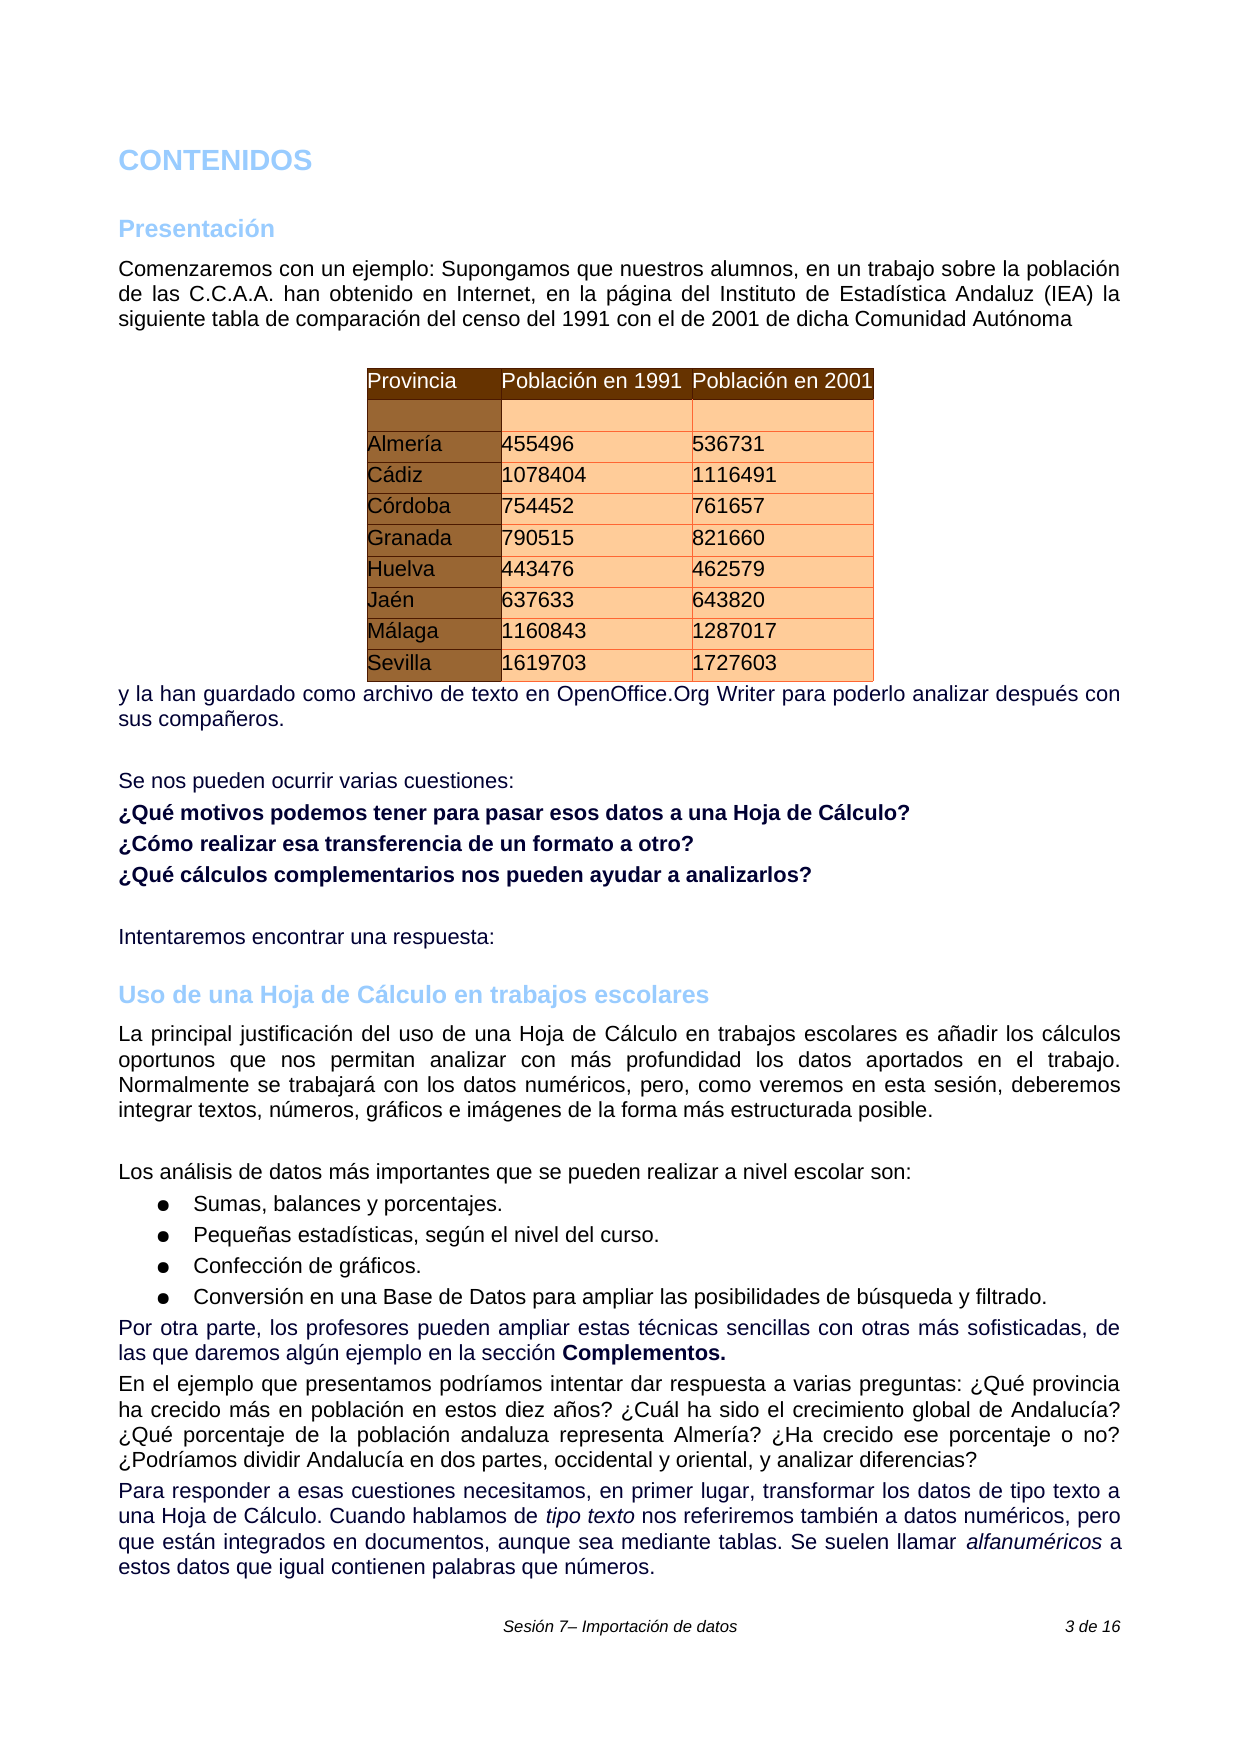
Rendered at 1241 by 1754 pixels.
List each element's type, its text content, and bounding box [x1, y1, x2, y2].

table_cell Córdoba [368, 494, 501, 524]
table_cell Sevilla [368, 650, 501, 681]
subtitle CONTENIDOS [118, 143, 1122, 177]
table_cell 443476 [502, 557, 692, 587]
table_cell Málaga [368, 619, 501, 649]
table_cell Granada [368, 525, 501, 556]
table_cell 1078404 [502, 463, 692, 493]
table_cell 790515 [502, 525, 692, 556]
table_cell [502, 400, 692, 431]
table_cell 455496 [502, 432, 692, 462]
text Comenzaremos con un ejemplo: Supongamos que nuestros alumnos, en un trabajo sobre la población de las C.C.A.A. han obtenido en Internet, en la página del Instituto de Estadística Andaluz (IEA) la siguiente tabla de comparación del censo del 1991 con el de 2001 de dicha Comunidad Autónoma [118, 255, 1122, 331]
table_cell 1160843 [502, 619, 692, 649]
table_cell [368, 400, 501, 431]
text ¿Qué motivos podemos tener para pasar esos datos a una Hoja de Cálculo? [118, 799, 1122, 824]
table_cell 1619703 [502, 650, 692, 681]
table_cell 1727603 [693, 650, 873, 681]
subtitle Presentación [118, 214, 1122, 243]
table_cell 1116491 [693, 463, 873, 493]
text Intentaremos encontrar una respuesta: [118, 924, 1122, 949]
table_cell 643820 [693, 588, 873, 618]
table_cell 637633 [502, 588, 692, 618]
table_cell Cádiz [368, 463, 501, 493]
table_header Población en 2001 [693, 369, 873, 399]
text En el ejemplo que presentamos podríamos intentar dar respuesta a varias preguntas: ¿Qué provincia ha crecido más en población en estos diez años? ¿Cuál ha sido el crecimiento global de Andalucía? ¿Qué porcentaje de la población andaluza representa Almería? ¿Ha crecido ese porcentaje o no? ¿Podríamos dividir Andalucía en dos partes, occidental y oriental, y analizar diferencias? [118, 1371, 1122, 1472]
text ¿Cómo realizar esa transferencia de un formato a otro? [118, 831, 1122, 856]
text y la han guardado como archivo de texto en OpenOffice.Org Writer para poderlo analizar después con sus compañeros. [118, 681, 1122, 731]
table_header Provincia [368, 369, 501, 399]
text Para responder a esas cuestiones necesitamos, en primer lugar, transformar los datos de tipo texto a una Hoja de Cálculo. Cuando hablamos de tipo texto nos referiremos también a datos numéricos, pero que están integrados en documentos, aunque sea mediante tablas. Se suelen llamar alfanuméricos a estos datos que igual contienen palabras que números. [118, 1478, 1122, 1579]
list Conversión en una Base de Datos para ampliar las posibilidades de búsqueda y filtrado. [156, 1284, 1122, 1309]
table_cell 536731 [693, 432, 873, 462]
list Pequeñas estadísticas, según el nivel del curso. [156, 1222, 1122, 1247]
text Se nos pueden ocurrir varias cuestiones: [118, 768, 1122, 793]
table_header Población en 1991 [502, 369, 692, 399]
table_cell Huelva [368, 557, 501, 587]
table_cell 821660 [693, 525, 873, 556]
table_cell Almería [368, 432, 501, 462]
text ¿Qué cálculos complementarios nos pueden ayudar a analizarlos? [118, 862, 1122, 887]
text La principal justificación del uso de una Hoja de Cálculo en trabajos escolares es añadir los cálculos oportunos que nos permitan analizar con más profundidad los datos aportados en el trabajo. Normalmente se trabajará con los datos numéricos, pero, como veremos en esta sesión, deberemos integrar textos, números, gráficos e imágenes de la forma más estructurada posible. [118, 1021, 1122, 1122]
table_cell [693, 400, 873, 431]
table_cell Jaén [368, 588, 501, 618]
table_cell 761657 [693, 494, 873, 524]
list Confección de gráficos. [156, 1253, 1122, 1278]
text Por otra parte, los profesores pueden ampliar estas técnicas sencillas con otras más sofisticadas, de las que daremos algún ejemplo en la sección Complementos. [118, 1315, 1122, 1365]
table_cell 754452 [502, 494, 692, 524]
subtitle Uso de una Hoja de Cálculo en trabajos escolares [118, 980, 1122, 1009]
text Los análisis de datos más importantes que se pueden realizar a nivel escolar son: [118, 1159, 1122, 1184]
table_cell 1287017 [693, 619, 873, 649]
list Sumas, balances y porcentajes. [156, 1190, 1122, 1216]
table_cell 462579 [693, 557, 873, 587]
